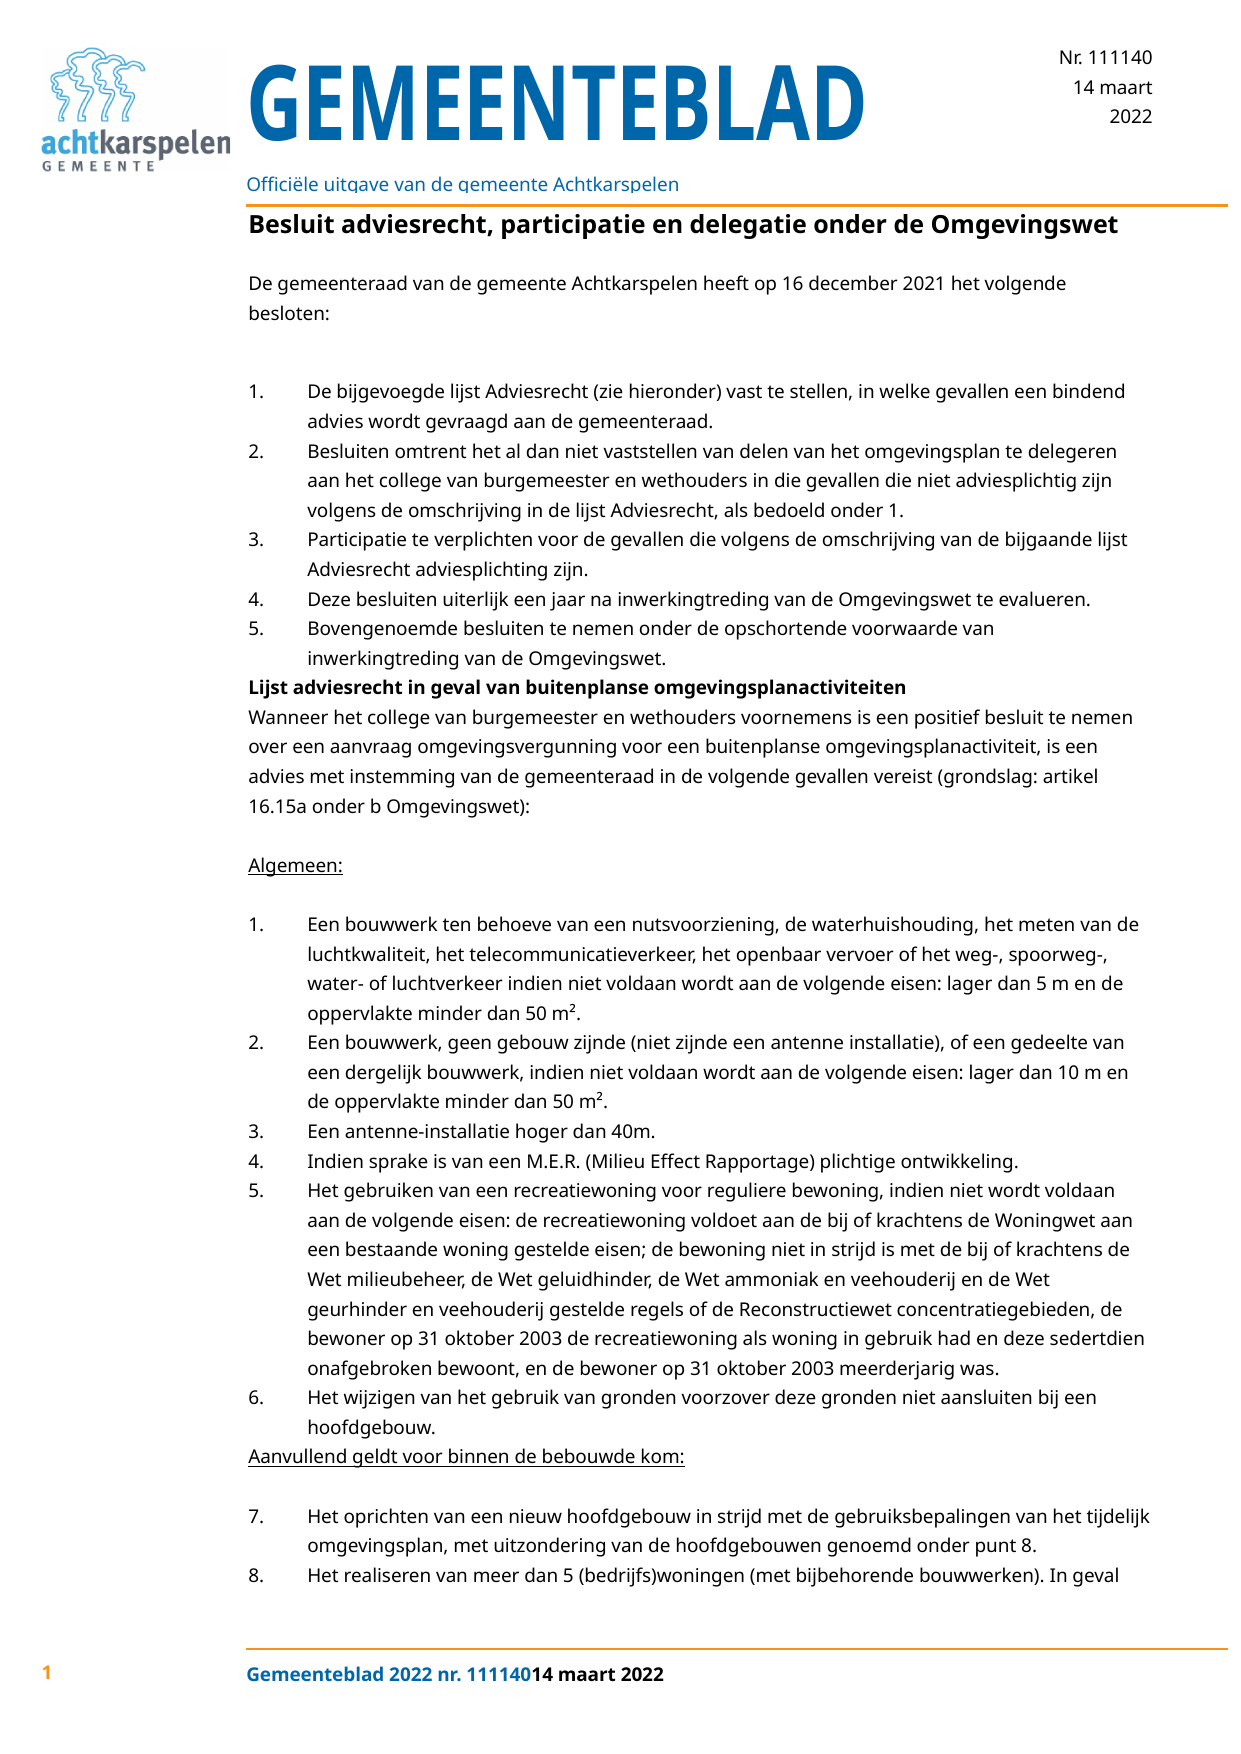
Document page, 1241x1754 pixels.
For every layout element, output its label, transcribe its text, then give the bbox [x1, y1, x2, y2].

text Lijst adviesrecht in geval van buitenplanse omgevingsplanactiviteiten [248, 674, 1152, 700]
list Besluiten omtrent het al dan niet vaststellen van delen van het omgevingsplan te delegeren aan het college van burgemeester en wethouders in die gevallen die niet adviesplichtig zijn volgens de omschrijving in de lijst Adviesrecht, als bedoeld onder 1. [248, 438, 1152, 523]
text De gemeenteraad van de gemeente Achtkarspelen heeft op 16 december 2021 het volgende besloten: [248, 270, 1152, 326]
picture [41, 47, 231, 172]
text Aanvullend geldt voor binnen de bebouwde kom: [248, 1444, 1152, 1469]
list Het oprichten van een nieuw hoofdgebouw in strijd met de gebruiksbepalingen van het tijdelijk omgevingsplan, met uitzondering van de hoofdgebouwen genoemd onder punt 8. [248, 1503, 1152, 1558]
text Besluit adviesrecht, participatie en delegatie onder de Omgevingswet [248, 207, 1152, 241]
list Een bouwwerk, geen gebouw zijnde (niet zijnde een antenne installatie), of een gedeelte van een dergelijk bouwwerk, indien niet voldaan wordt aan de volgende eisen: lager dan 10 m en de oppervlakte minder dan 50 m². [248, 1029, 1152, 1114]
text Algemeen: [248, 852, 1152, 878]
list Participatie te verplichten voor de gevallen die volgens de omschrijving van de bijgaande lijst Adviesrecht adviesplichting zijn. [248, 527, 1152, 582]
list Een antenne-installatie hoger dan 40m. [248, 1118, 1152, 1144]
list Het realiseren van meer dan 5 (bedrijfs)woningen (met bijbehorende bouwwerken). In geval [248, 1562, 1152, 1588]
text Wanneer het college van burgemeester en wethouders voornemens is een positief besluit te nemen over een aanvraag omgevingsvergunning voor een buitenplanse omgevingsplanactiviteit, is een advies met instemming van de gemeenteraad in de volgende gevallen vereist (grondslag: artikel 16.15a onder b Omgevingswet): [248, 704, 1152, 819]
list Bovengenoemde besluiten te nemen onder de opschortende voorwaarde van inwerkingtreding van de Omgevingswet. [248, 615, 1152, 671]
list Indien sprake is van een M.E.R. (Milieu Effect Rapportage) plichtige ontwikkeling. [248, 1148, 1152, 1174]
list Deze besluiten uiterlijk een jaar na inwerkingtreding van de Omgevingswet te evalueren. [248, 586, 1152, 612]
list De bijgevoegde lijst Adviesrecht (zie hieronder) vast te stellen, in welke gevallen een bindend advies wordt gevraagd aan de gemeenteraad. [248, 379, 1152, 434]
list Een bouwwerk ten behoeve van een nutsvoorziening, de waterhuishouding, het meten van de luchtkwaliteit, het telecommunicatieverkeer, het openbaar vervoer of het weg-, spoorweg-, water- of luchtverkeer indien niet voldaan wordt aan de volgende eisen: lager dan 5 m en de oppervlakte minder dan 50 m². [248, 911, 1152, 1026]
list Het wijzigen van het gebruik van gronden voorzover deze gronden niet aansluiten bij een hoofdgebouw. [248, 1384, 1152, 1440]
list Het gebruiken van een recreatiewoning voor reguliere bewoning, indien niet wordt voldaan aan de volgende eisen: de recreatiewoning voldoet aan de bij of krachtens de Woningwet aan een bestaande woning gestelde eisen; de bewoning niet in strijd is met de bij of krachtens de Wet milieubeheer, de Wet geluidhinder, de Wet ammoniak en veehouderij en de Wet geurhinder en veehouderij gestelde regels of de Reconstructiewet concentratiegebieden, de bewoner op 31 oktober 2003 de recreatiewoning als woning in gebruik had en deze sedertdien onafgebroken bewoont, en de bewoner op 31 oktober 2003 meerderjarig was. [248, 1177, 1152, 1381]
